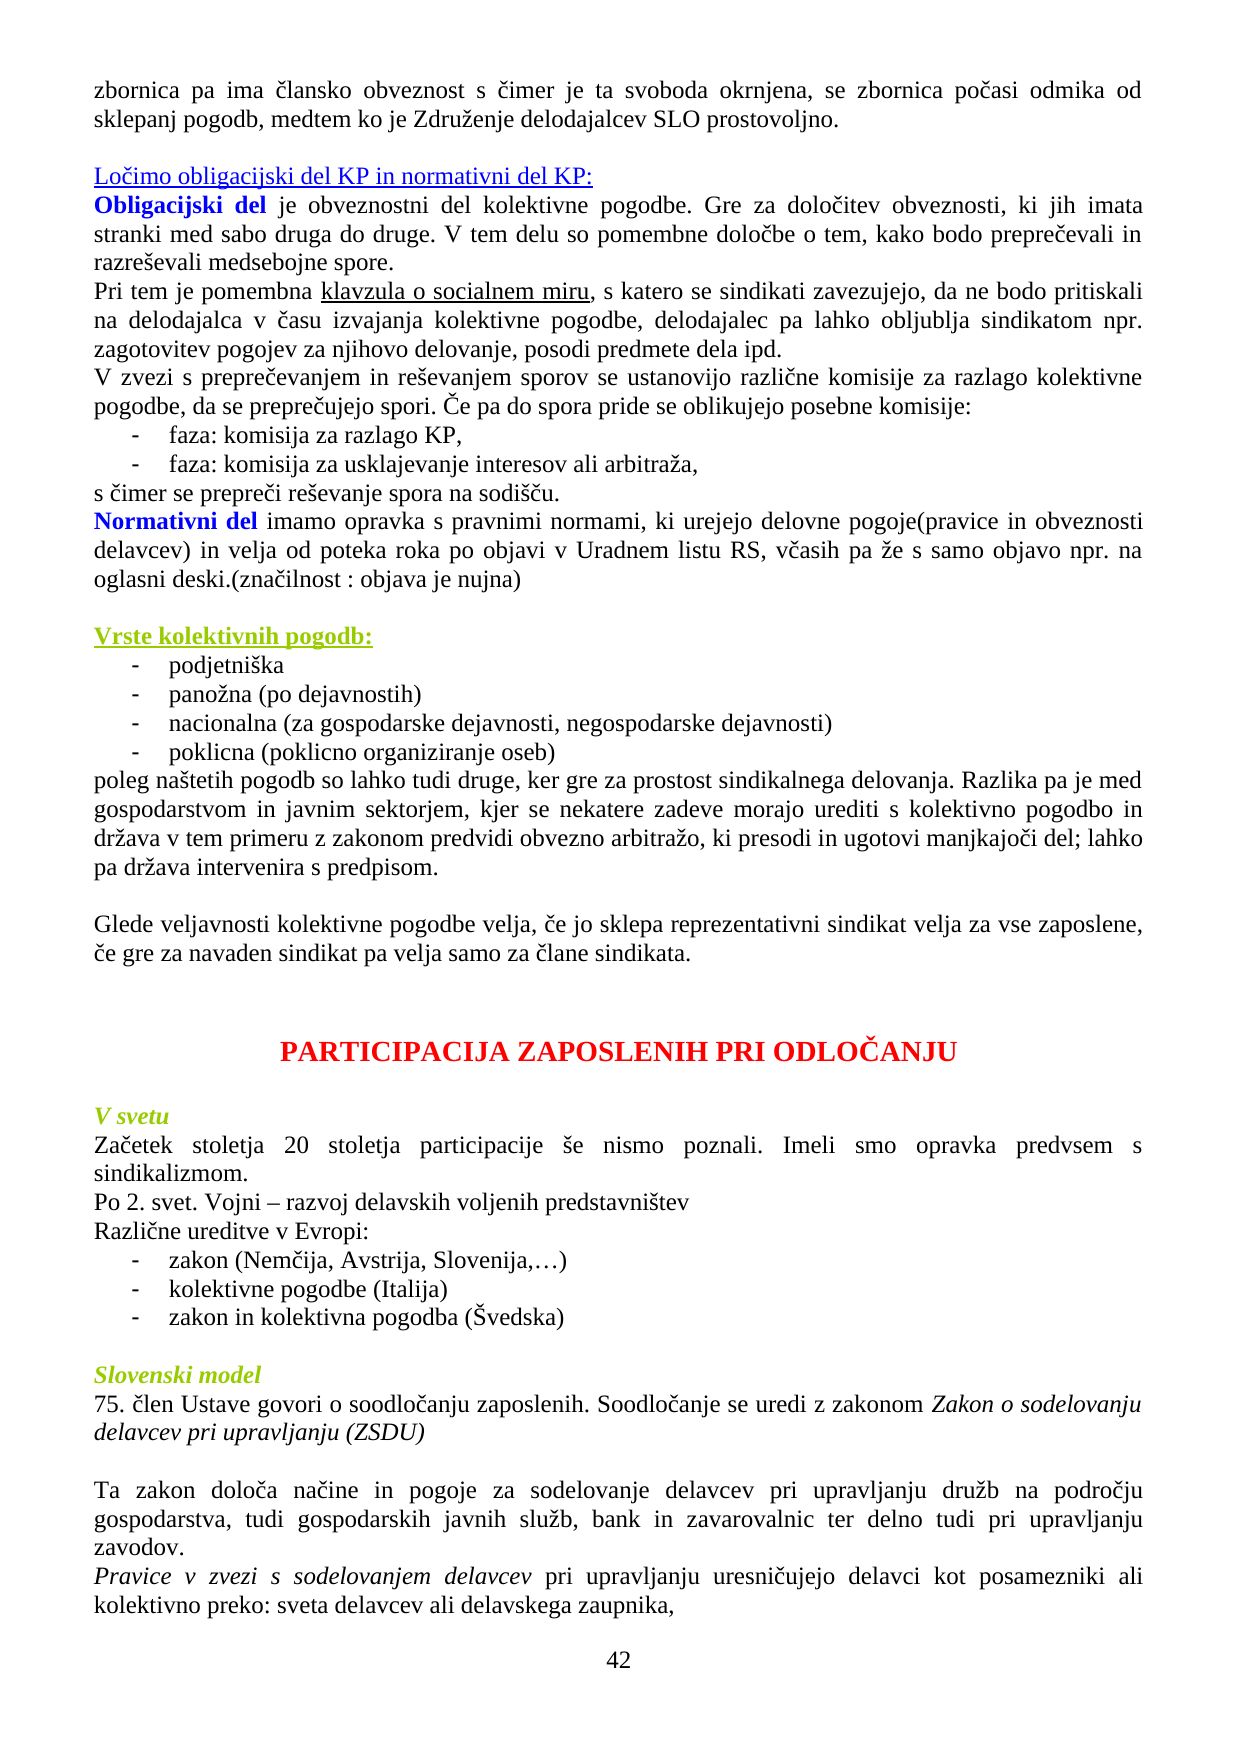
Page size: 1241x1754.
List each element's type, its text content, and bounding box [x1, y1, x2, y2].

text zbornica pa ima člansko obveznost s čimer je ta svoboda okrnjena, se zbornica počasi odmika od sklepanj pogodb, medtem ko je Združenje delodajalcev SLO prostovoljno. [94, 75, 1144, 132]
text PARTICIPACIJA ZAPOSLENIH PRI ODLOČANJU [94, 1034, 1144, 1067]
text Ta zakon določa načine in pogoje za sodelovanje delavcev pri upravljanju družb na področju gospodarstva, tudi gospodarskih javnih služb, bank in zavarovalnic ter delno tudi pri upravljanju zavodov. [94, 1475, 1144, 1561]
text poleg naštetih pogodb so lahko tudi druge, ker gre za prostost sindikalnega delovanja. Razlika pa je med gospodarstvom in javnim sektorjem, kjer se nekatere zadeve morajo urediti s kolektivno pogodbo in država v tem primeru z zakonom predvidi obvezno arbitražo, ki presodi in ugotovi manjkajoči del; lahko pa država intervenira s predpisom. [94, 766, 1144, 881]
text Glede veljavnosti kolektivne pogodbe velja, če jo sklepa reprezentativni sindikat velja za vse zaposlene, če gre za navaden sindikat pa velja samo za člane sindikata. [94, 909, 1144, 967]
list panožna (po dejavnostih) [131, 679, 1144, 708]
text Normativni del imamo opravka s pravnimi normami, ki urejejo delovne pogoje(pravice in obveznosti delavcev) in velja od poteka roka po objavi v Uradnem listu RS, včasih pa že s samo objavo npr. na oglasni deski.(značilnost : objava je nujna) [94, 506, 1144, 593]
text Ločimo obligacijski del KP in normativni del KP: [94, 161, 1144, 190]
text Pri tem je pomembna klavzula o socialnem miru, s katero se sindikati zavezujejo, da ne bodo pritiskali na delodajalca v času izvajanja kolektivne pogodbe, delodajalec pa lahko obljublja sindikatom npr. zagotovitev pogojev za njihovo delovanje, posodi predmete dela ipd. [94, 276, 1144, 362]
list zakon (Nemčija, Avstrija, Slovenija,…) [131, 1245, 1144, 1273]
text Pravice v zvezi s sodelovanjem delavcev pri upravljanju uresničujejo delavci kot posamezniki ali kolektivno preko: sveta delavcev ali delavskega zaupnika, [94, 1561, 1144, 1619]
text Različne ureditve v Evropi: [94, 1216, 1144, 1245]
list podjetniška [131, 650, 1144, 679]
text Slovenski model [94, 1360, 1144, 1389]
text Vrste kolektivnih pogodb: [94, 621, 1144, 650]
text s čimer se prepreči reševanje spora na sodišču. [94, 478, 1144, 506]
list zakon in kolektivna pogodba (Švedska) [131, 1302, 1144, 1331]
text 75. člen Ustave govori o soodločanju zaposlenih. Soodločanje se uredi z zakonom Zakon o sodelovanju delavcev pri upravljanju (ZSDU) [94, 1389, 1144, 1446]
list faza: komisija za usklajevanje interesov ali arbitraža, [131, 449, 1144, 478]
list kolektivne pogodbe (Italija) [131, 1273, 1144, 1302]
text Obligacijski del je obveznostni del kolektivne pogodbe. Gre za določitev obveznosti, ki jih imata stranki med sabo druga do druge. V tem delu so pomembne določbe o tem, kako bodo preprečevali in razreševali medsebojne spore. [94, 190, 1144, 276]
text Začetek stoletja 20 stoletja participacije še nismo poznali. Imeli smo opravka predvsem s sindikalizmom. [94, 1130, 1144, 1187]
list poklicna (poklicno organiziranje oseb) [131, 737, 1144, 766]
text Po 2. svet. Vojni – razvoj delavskih voljenih predstavništev [94, 1187, 1144, 1216]
list faza: komisija za razlago KP, [131, 420, 1144, 449]
text V zvezi s preprečevanjem in reševanjem sporov se ustanovijo različne komisije za razlago kolektivne pogodbe, da se preprečujejo spori. Če pa do spora pride se oblikujejo posebne komisije: [94, 362, 1144, 420]
text V svetu [94, 1101, 1144, 1130]
list nacionalna (za gospodarske dejavnosti, negospodarske dejavnosti) [131, 708, 1144, 737]
